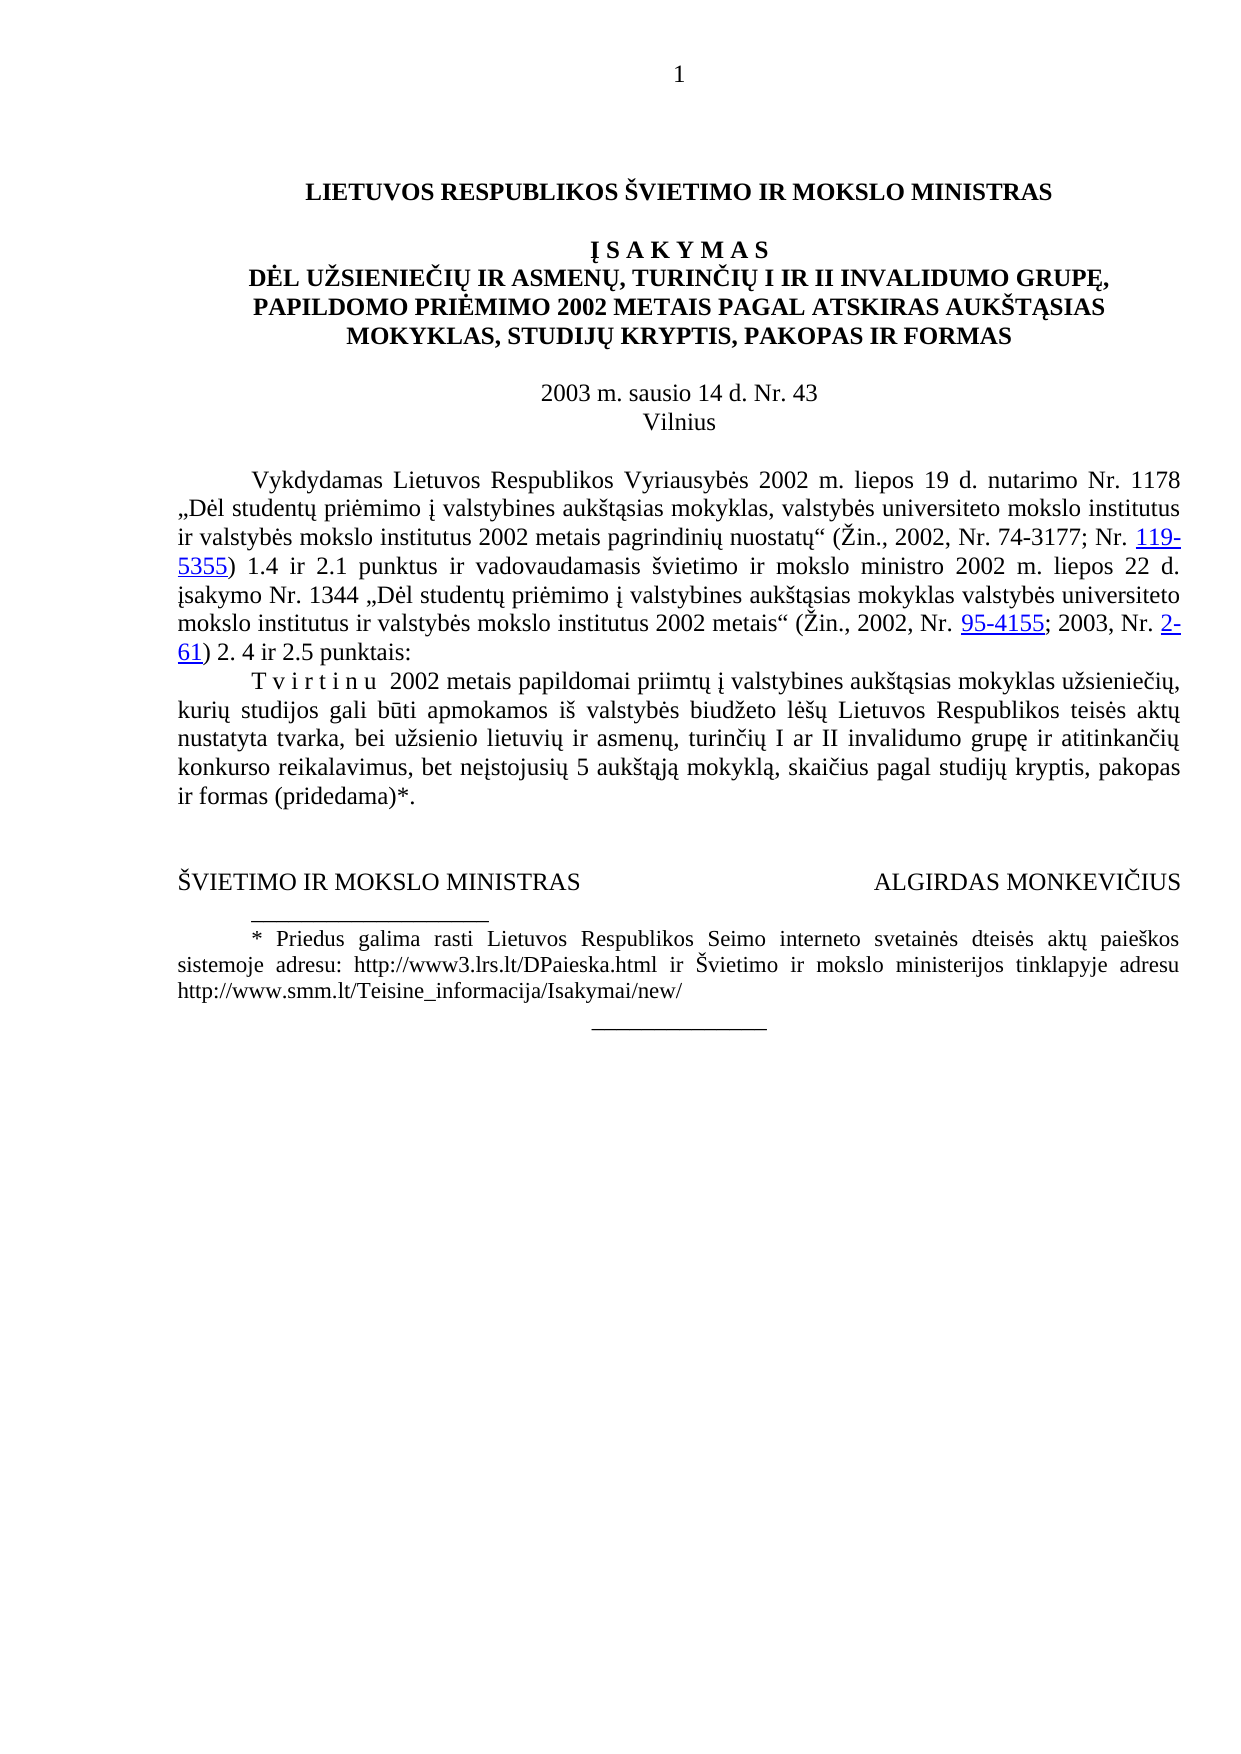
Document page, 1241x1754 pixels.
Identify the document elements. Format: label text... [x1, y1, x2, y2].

text LIETUVOS RESPUBLIKOS ŠVIETIMO IR MOKSLO MINISTRAS [177, 177, 1181, 206]
text DĖL UŽSIENIEČIŲ IR ASMENŲ, TURINČIŲ I IR II INVALIDUMO GRUPĘ, PAPILDOMO PRIĖMIMO 2002 METAIS PAGAL ATSKIRAS AUKŠTĄSIAS MOKYKLAS, STUDIJŲ KRYPTIS, PAKOPAS IR FORMAS [177, 263, 1181, 350]
text Į S A K Y M A S [177, 235, 1181, 263]
text ___________________ [177, 896, 1181, 925]
text 2003 m. sausio 14 d. Nr. 43 [177, 378, 1181, 407]
text Vilnius [177, 407, 1181, 436]
text Tvirtinu 2002 metais papildomai priimtų į valstybines aukštąsias mokyklas užsieniečių, kurių studijos gali būti apmokamos iš valstybės biudžeto lėšų Lietuvos Respublikos teisės aktų nustatyta tvarka, bei užsienio lietuvių ir asmenų, turinčių I ar II invalidumo grupę ir atitinkančių konkurso reikalavimus, bet neįstojusių 5 aukštąją mokyklą, skaičius pagal studijų kryptis, pakopas ir formas (pridedama)*. [177, 666, 1181, 810]
text Vykdydamas Lietuvos Respublikos Vyriausybės 2002 m. liepos 19 d. nutarimo Nr. 1178 „Dėl studentų priėmimo į valstybines aukštąsias mokyklas, valstybės universiteto mokslo institutus ir valstybės mokslo institutus 2002 metais pagrindinių nuostatų“ (Žin., 2002, Nr. 74-3177; Nr. 119-5355) 1.4 ir 2.1 punktus ir vadovaudamasis švietimo ir mokslo ministro 2002 m. liepos 22 d. įsakymo Nr. 1344 „Dėl studentų priėmimo į valstybines aukštąsias mokyklas valstybės universiteto mokslo institutus ir valstybės mokslo institutus 2002 metais“ (Žin., 2002, Nr. 95-4155; 2003, Nr. 2-61) 2. 4 ir 2.5 punktais: [177, 465, 1181, 666]
text ŠVIETIMO IR MOKSLO MINISTRAS ALGIRDAS MONKEVIČIUS [177, 867, 1181, 896]
text ______________ [177, 1004, 1181, 1032]
text * Priedus galima rasti Lietuvos Respublikos Seimo interneto svetainės dteisės aktų paieškos sistemoje adresu: http://www3.lrs.lt/DPaieska.html ir Švietimo ir mokslo ministerijos tinklapyje adresu http://www.smm.lt/Teisine_informacija/Isakymai/new/ [177, 925, 1181, 1004]
